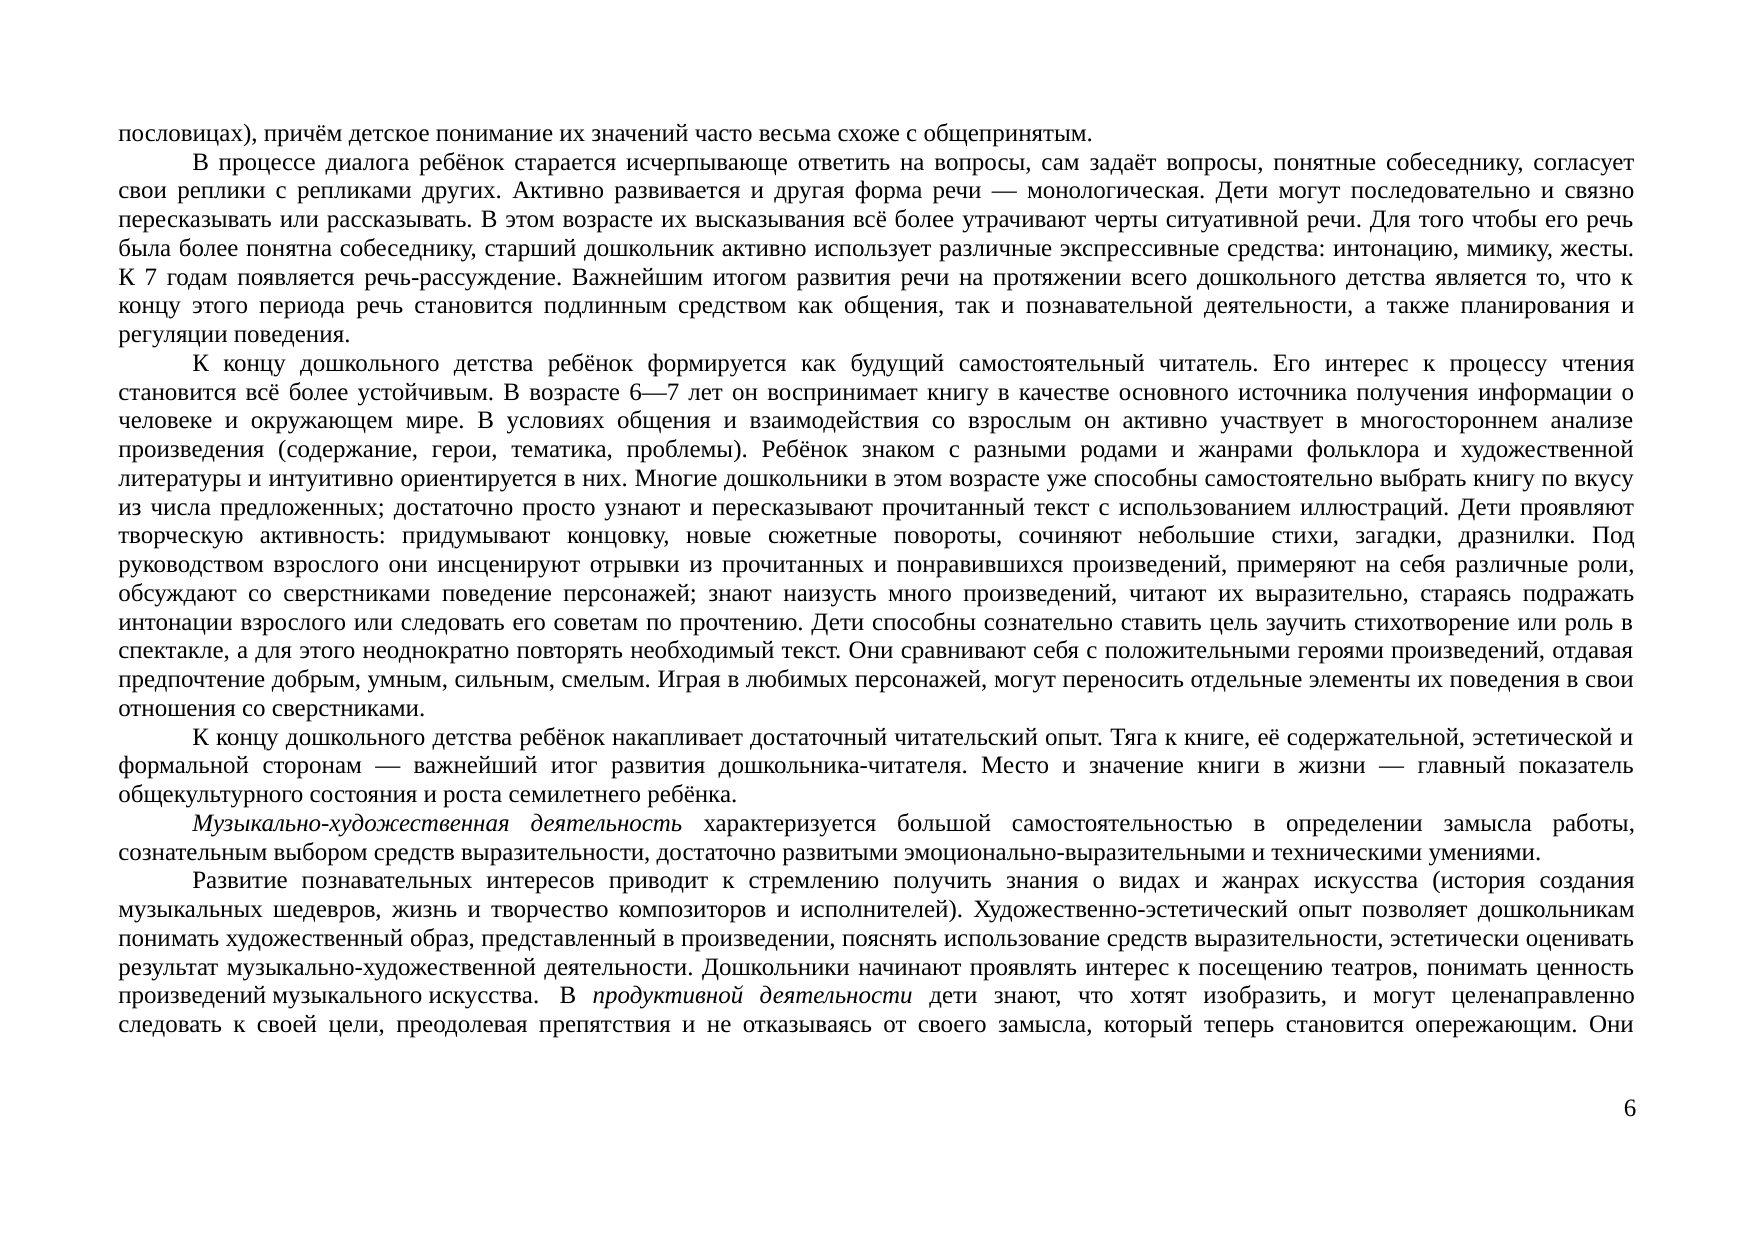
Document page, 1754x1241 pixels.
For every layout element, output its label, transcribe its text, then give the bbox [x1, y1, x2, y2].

text Развитие познавательных интересов приводит к стремлению получить знания о видах и жанрах искусства (история создания музыкальных шедевров, жизнь и творчество композиторов и исполнителей). Художественно-эстетический опыт позволяет дошкольникам понимать художественный образ, представленный в произведении, пояснять использование средств выразительности, эстетически оценивать результат музыкально-художественной деятельности. Дошкольники начинают проявлять интерес к посещению театров, понимать ценность произведений музыкального искусства. В продуктивной деятельности дети знают, что хотят изобразить, и могут целенаправленно следовать к своей цели, преодолевая препятствия и не отказываясь от своего замысла, который теперь становится опережающим. Они [118, 866, 1636, 1038]
text пословицах), причём детское понимание их значений часто весьма схоже с общепринятым. [118, 118, 1636, 147]
text К концу дошкольного детства ребёнок накапливает достаточный читательский опыт. Тяга к книге, её содержательной, эстетической и формальной сторонам — важнейший итог развития дошкольника-читателя. Место и значение книги в жизни — главный показатель общекультурного состояния и роста семилетнего ребёнка. [118, 722, 1636, 808]
text Музыкально-художественная деятельность характеризуется большой самостоятельностью в определении замысла работы, сознательным выбором средств выразительности, достаточно развитыми эмоционально-выразительными и техническими умениями. [118, 808, 1636, 866]
text К концу дошкольного детства ребёнок формируется как будущий самостоятельный читатель. Его интерес к процессу чтения становится всё более устойчивым. В возрасте 6—7 лет он воспринимает книгу в качестве основного источника получения информации о человеке и окружающем мире. В условиях общения и взаимодействия со взрослым он активно участвует в многостороннем анализе произведения (содержание, герои, тематика, проблемы). Ребёнок знаком с разными родами и жанрами фольклора и художественной литературы и интуитивно ориентируется в них. Многие дошкольники в этом возрасте уже способны самостоятельно выбрать книгу по вкусу из числа предложенных; достаточно просто узнают и пересказывают прочитанный текст с использованием иллюстраций. Дети проявляют творческую активность: придумывают концовку, новые сюжетные повороты, сочиняют небольшие стихи, загадки, дразнилки. Под руководством взрослого они инсценируют отрывки из прочитанных и понравившихся произведений, примеряют на себя различные роли, обсуждают со сверстниками поведение персонажей; знают наизусть много произведений, читают их выразительно, стараясь подражать интонации взрослого или следовать его советам по прочтению. Дети способны сознательно ставить цель заучить стихотворение или роль в спектакле, а для этого неоднократно повторять необходимый текст. Они сравнивают себя с положительными героями произведений, отдавая предпочтение добрым, умным, сильным, смелым. Играя в любимых персонажей, могут переносить отдельные элементы их поведения в свои отношения со сверстниками. [118, 348, 1636, 722]
text В процессе диалога ребёнок старается исчерпывающе ответить на вопросы, сам задаёт вопросы, понятные собеседнику, согласует свои реплики с репликами других. Активно развивается и другая форма речи — монологическая. Дети могут последовательно и связно пересказывать или рассказывать. В этом возрасте их высказывания всё более утрачивают черты ситуативной речи. Для того чтобы его речь была более понятна собеседнику, старший дошкольник активно использует различные экспрессивные средства: интонацию, мимику, жесты. К 7 годам появляется речь-рассуждение. Важнейшим итогом развития речи на протяжении всего дошкольного детства является то, что к концу этого периода речь становится подлинным средством как общения, так и познавательной деятельности, а также планирования и регуляции поведения. [118, 147, 1636, 348]
